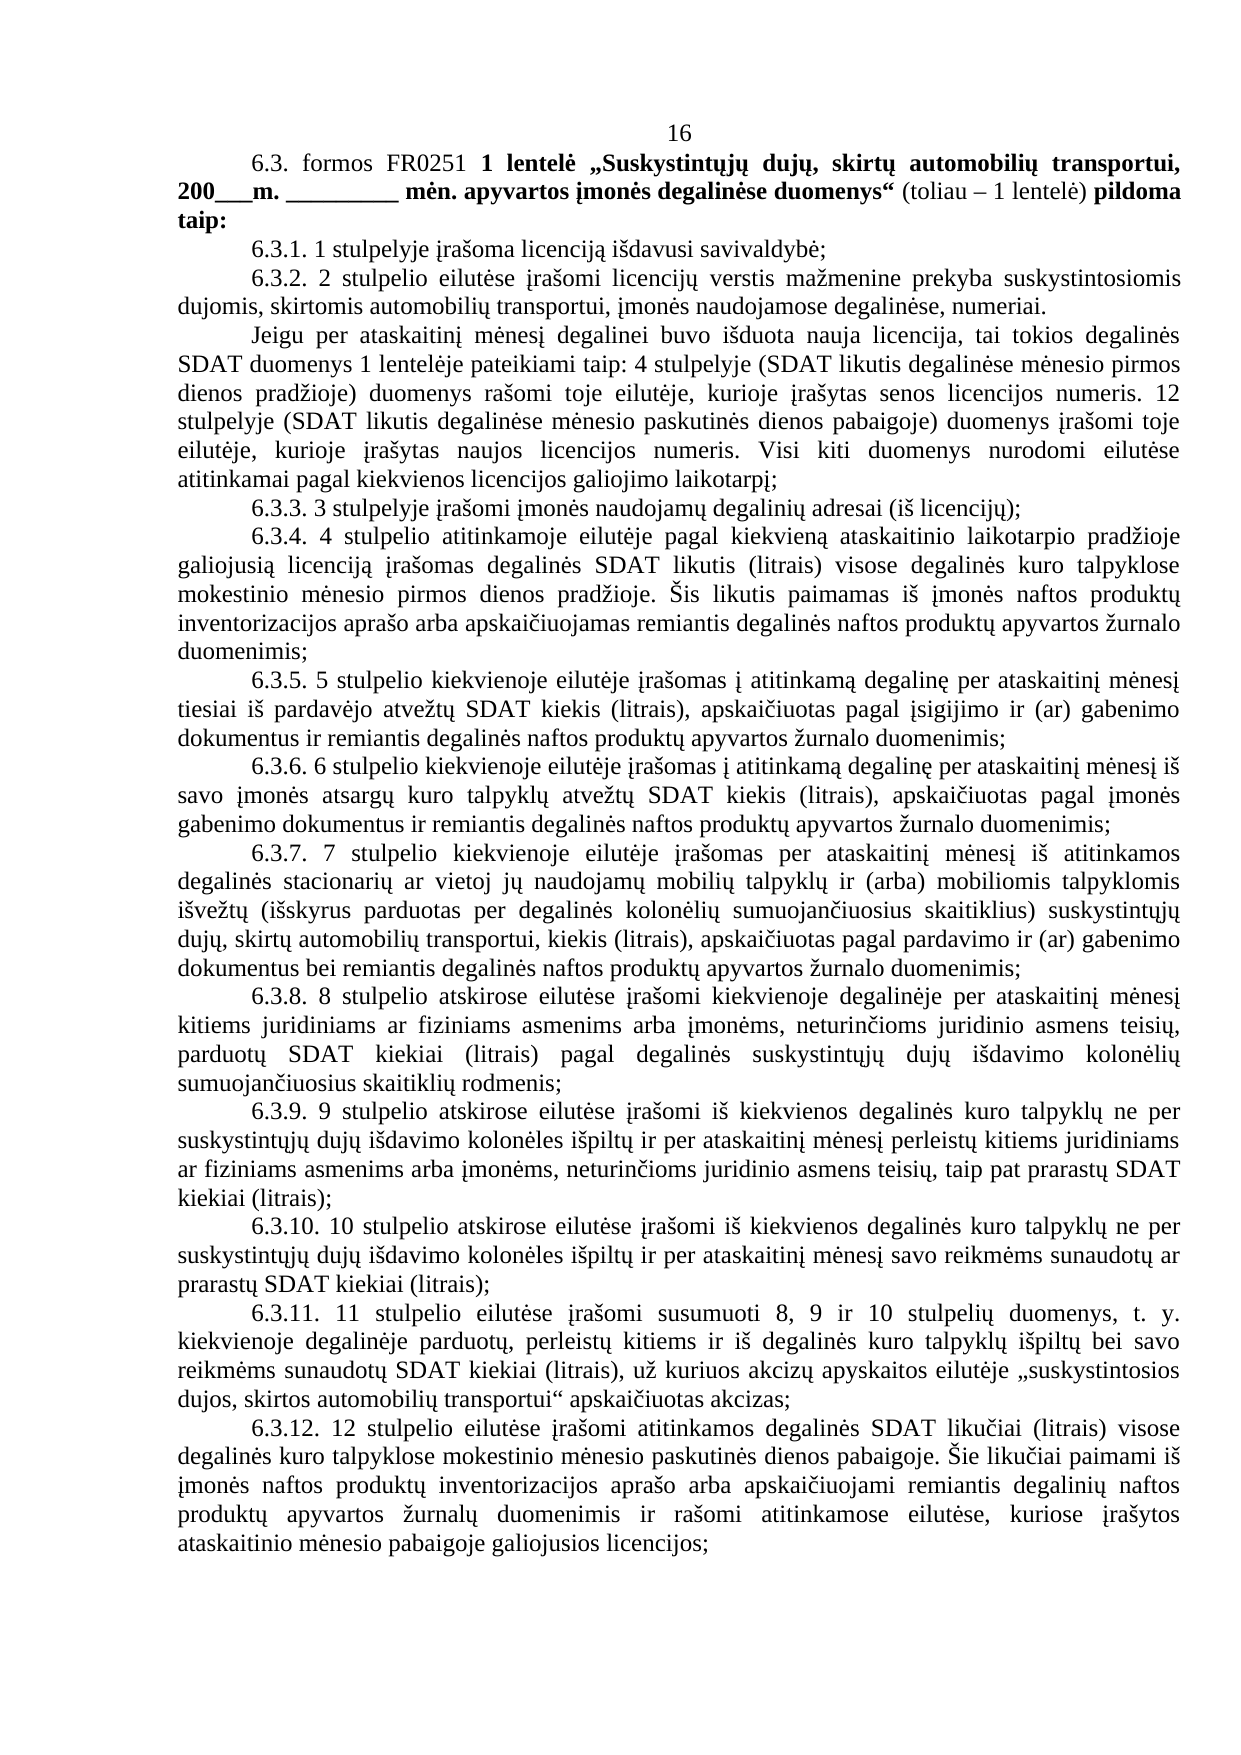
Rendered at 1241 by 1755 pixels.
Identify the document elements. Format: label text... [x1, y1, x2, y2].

text 6.3.11. 11 stulpelio eilutėse įrašomi susumuoti 8, 9 ir 10 stulpelių duomenys, t. y. kiekvienoje degalinėje parduotų, perleistų kitiems ir iš degalinės kuro talpyklų išpiltų bei savo reikmėms sunaudotų SDAT kiekiai (litrais), už kuriuos akcizų apyskaitos eilutėje „suskystintosios dujos, skirtos automobilių transportui“ apskaičiuotas akcizas; [177, 1298, 1181, 1413]
text Jeigu per ataskaitinį mėnesį degalinei buvo išduota nauja licencija, tai tokios degalinės SDAT duomenys 1 lentelėje pateikiami taip: 4 stulpelyje (SDAT likutis degalinėse mėnesio pirmos dienos pradžioje) duomenys rašomi toje eilutėje, kurioje įrašytas senos licencijos numeris. 12 stulpelyje (SDAT likutis degalinėse mėnesio paskutinės dienos pabaigoje) duomenys įrašomi toje eilutėje, kurioje įrašytas naujos licencijos numeris. Visi kiti duomenys nurodomi eilutėse atitinkamai pagal kiekvienos licencijos galiojimo laikotarpį; [177, 320, 1181, 493]
text 6.3.8. 8 stulpelio atskirose eilutėse įrašomi kiekvienoje degalinėje per ataskaitinį mėnesį kitiems juridiniams ar fiziniams asmenims arba įmonėms, neturinčioms juridinio asmens teisių, parduotų SDAT kiekiai (litrais) pagal degalinės suskystintųjų dujų išdavimo kolonėlių sumuojančiuosius skaitiklių rodmenis; [177, 981, 1181, 1096]
text 6.3.9. 9 stulpelio atskirose eilutėse įrašomi iš kiekvienos degalinės kuro talpyklų ne per suskystintųjų dujų išdavimo kolonėles išpiltų ir per ataskaitinį mėnesį perleistų kitiems juridiniams ar fiziniams asmenims arba įmonėms, neturinčioms juridinio asmens teisių, taip pat prarastų SDAT kiekiai (litrais); [177, 1096, 1181, 1211]
text 6.3.1. 1 stulpelyje įrašoma licenciją išdavusi savivaldybė; [177, 234, 1181, 263]
text 6.3.2. 2 stulpelio eilutėse įrašomi licencijų verstis mažmenine prekyba suskystintosiomis dujomis, skirtomis automobilių transportui, įmonės naudojamose degalinėse, numeriai. [177, 263, 1181, 320]
text 6.3.10. 10 stulpelio atskirose eilutėse įrašomi iš kiekvienos degalinės kuro talpyklų ne per suskystintųjų dujų išdavimo kolonėles išpiltų ir per ataskaitinį mėnesį savo reikmėms sunaudotų ar prarastų SDAT kiekiai (litrais); [177, 1211, 1181, 1298]
text 6.3.7. 7 stulpelio kiekvienoje eilutėje įrašomas per ataskaitinį mėnesį iš atitinkamos degalinės stacionarių ar vietoj jų naudojamų mobilių talpyklų ir (arba) mobiliomis talpyklomis išvežtų (išskyrus parduotas per degalinės kolonėlių sumuojančiuosius skaitiklius) suskystintųjų dujų, skirtų automobilių transportui, kiekis (litrais), apskaičiuotas pagal pardavimo ir (ar) gabenimo dokumentus bei remiantis degalinės naftos produktų apyvartos žurnalo duomenimis; [177, 838, 1181, 981]
text 6.3.12. 12 stulpelio eilutėse įrašomi atitinkamos degalinės SDAT likučiai (litrais) visose degalinės kuro talpyklose mokestinio mėnesio paskutinės dienos pabaigoje. Šie likučiai paimami iš įmonės naftos produktų inventorizacijos aprašo arba apskaičiuojami remiantis degalinių naftos produktų apyvartos žurnalų duomenimis ir rašomi atitinkamose eilutėse, kuriose įrašytos ataskaitinio mėnesio pabaigoje galiojusios licencijos; [177, 1413, 1181, 1556]
text 6.3. formos FR0251 1 lentelė „Suskystintųjų dujų, skirtų automobilių transportui, 200___m. _________ mėn. apyvartos įmonės degalinėse duomenys“ (toliau – 1 lentelė) pildoma taip: [177, 148, 1181, 234]
text 6.3.4. 4 stulpelio atitinkamoje eilutėje pagal kiekvieną ataskaitinio laikotarpio pradžioje galiojusią licenciją įrašomas degalinės SDAT likutis (litrais) visose degalinės kuro talpyklose mokestinio mėnesio pirmos dienos pradžioje. Šis likutis paimamas iš įmonės naftos produktų inventorizacijos aprašo arba apskaičiuojamas remiantis degalinės naftos produktų apyvartos žurnalo duomenimis; [177, 521, 1181, 665]
text 6.3.3. 3 stulpelyje įrašomi įmonės naudojamų degalinių adresai (iš licencijų); [177, 493, 1181, 521]
text 6.3.6. 6 stulpelio kiekvienoje eilutėje įrašomas į atitinkamą degalinę per ataskaitinį mėnesį iš savo įmonės atsargų kuro talpyklų atvežtų SDAT kiekis (litrais), apskaičiuotas pagal įmonės gabenimo dokumentus ir remiantis degalinės naftos produktų apyvartos žurnalo duomenimis; [177, 751, 1181, 838]
text 6.3.5. 5 stulpelio kiekvienoje eilutėje įrašomas į atitinkamą degalinę per ataskaitinį mėnesį tiesiai iš pardavėjo atvežtų SDAT kiekis (litrais), apskaičiuotas pagal įsigijimo ir (ar) gabenimo dokumentus ir remiantis degalinės naftos produktų apyvartos žurnalo duomenimis; [177, 665, 1181, 751]
